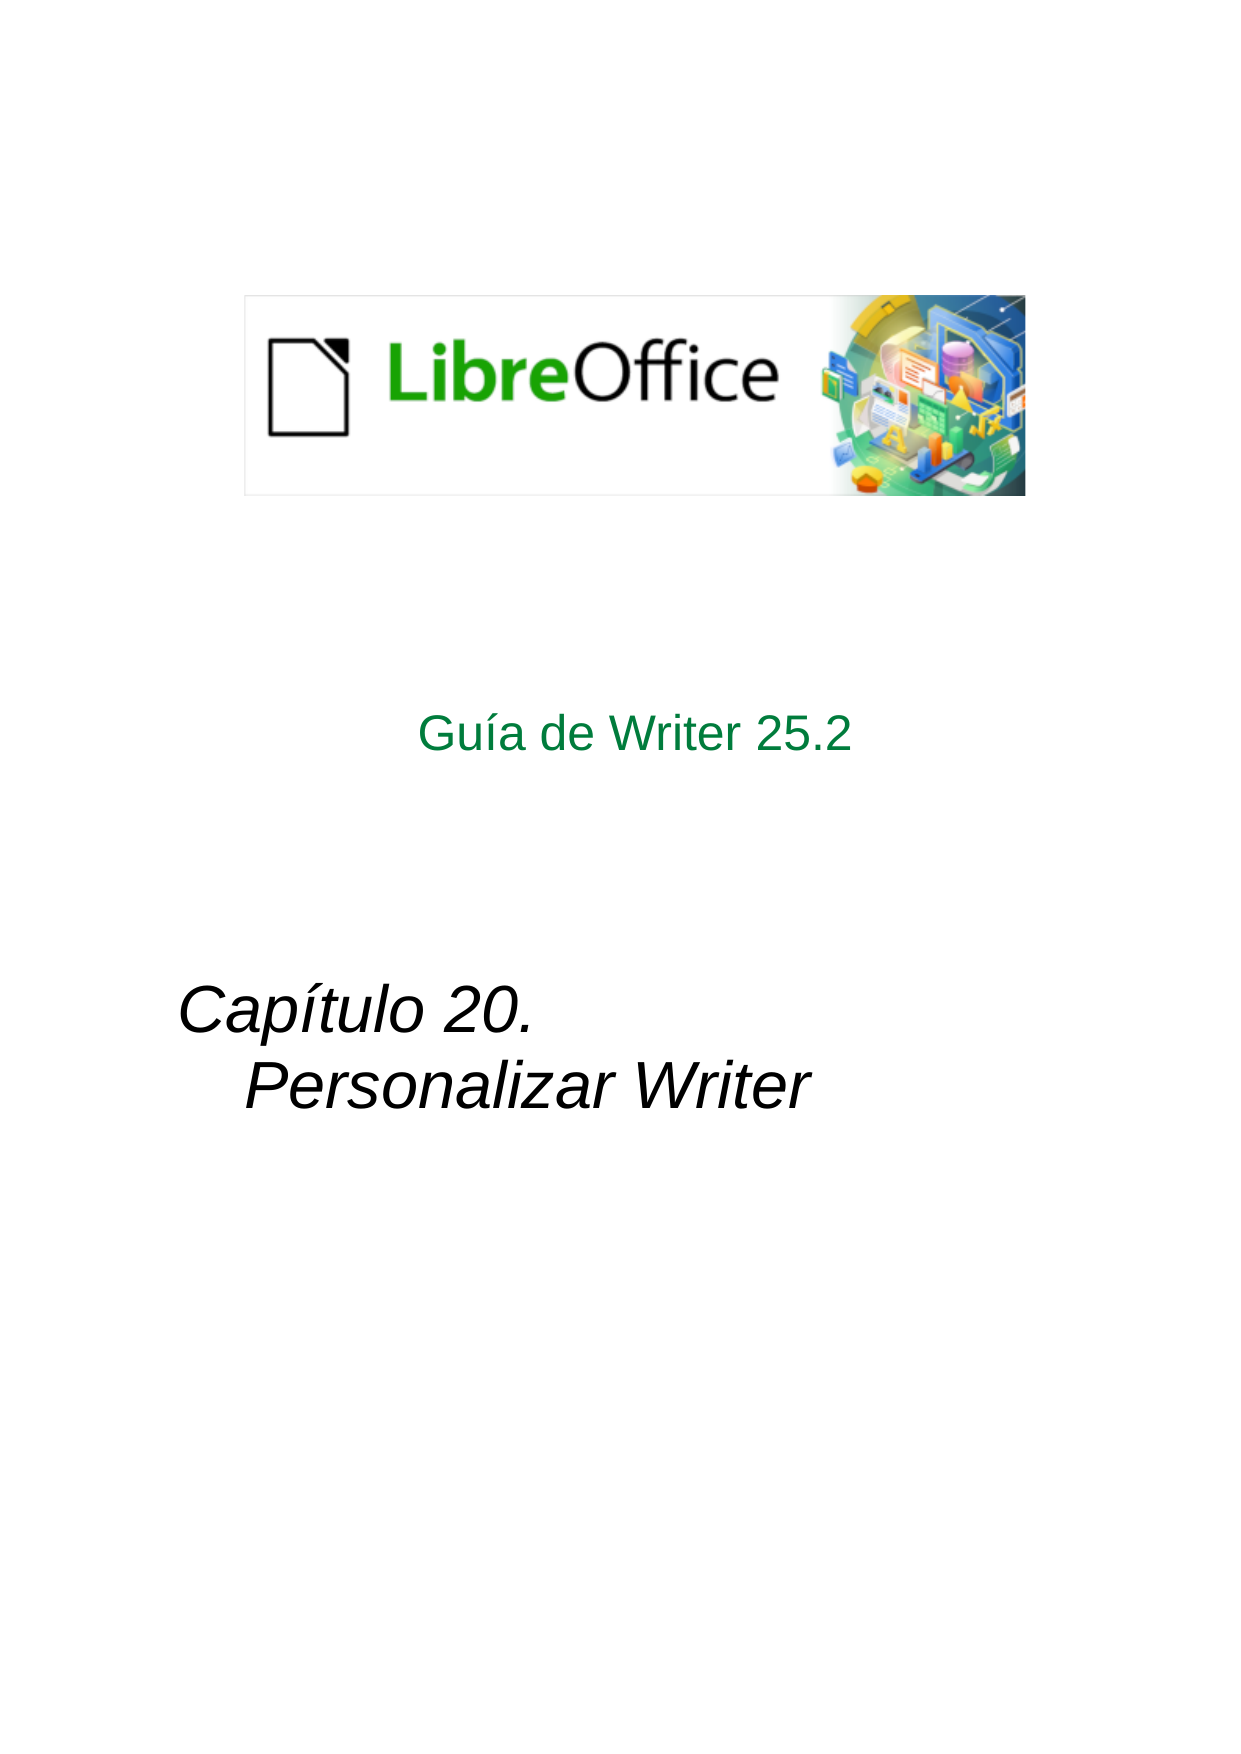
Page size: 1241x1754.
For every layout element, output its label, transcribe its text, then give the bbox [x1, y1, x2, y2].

title Capítulo 20. Personalizar Writer [177, 970, 1093, 1123]
text Guía de Writer 25.2 [177, 704, 1093, 761]
picture [244, 295, 1026, 496]
